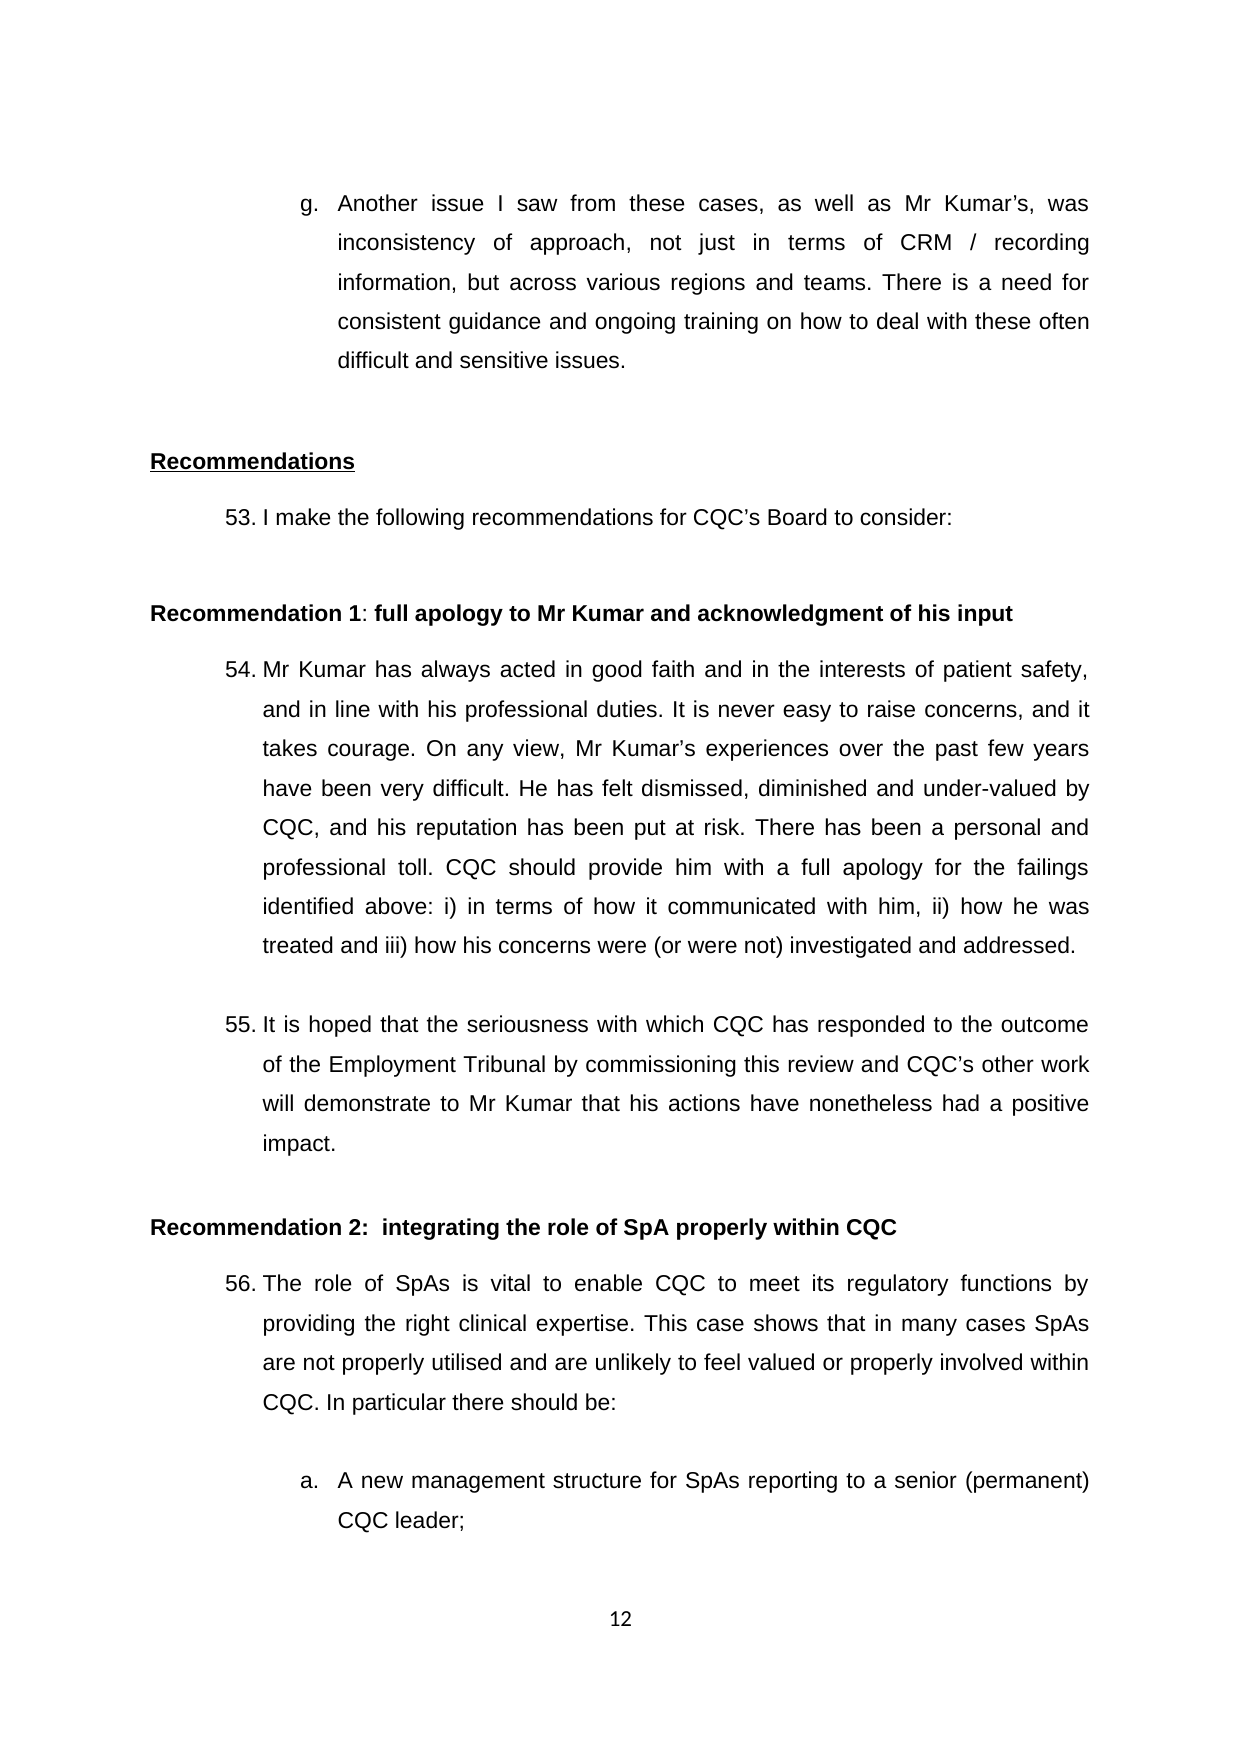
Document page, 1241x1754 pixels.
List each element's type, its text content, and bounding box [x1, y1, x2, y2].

list Mr Kumar has always acted in good faith and in the interests of patient safety, and in line with his professional duties. It is never easy to raise concerns, and it takes courage. On any view, Mr Kumar’s experiences over the past few years have been very difficult. He has felt dismissed, diminished and under-valued by CQC, and his reputation has been put at risk. There has been a personal and professional toll. CQC should provide him with a full apology for the failings identified above: i) in terms of how it communicated with him, ii) how he was treated and iii) how his concerns were (or were not) investigated and addressed. [225, 656, 1090, 959]
list Another issue I saw from these cases, as well as Mr Kumar’s, was inconsistency of approach, not just in terms of CRM / recording information, but across various regions and teams. There is a need for consistent guidance and ongoing training on how to deal with these often difficult and sensitive issues. [300, 189, 1090, 374]
text Recommendation 2: integrating the role of SpA properly within CQC [150, 1214, 1090, 1240]
list It is hoped that the seriousness with which CQC has responded to the outcome of the Employment Tribunal by commissioning this review and CQC’s other work will demonstrate to Mr Kumar that his actions have nonetheless had a positive impact. [225, 1011, 1090, 1156]
list I make the following recommendations for CQC’s Board to consider: [225, 504, 1090, 531]
list The role of SpAs is vital to enable CQC to meet its regulatory functions by providing the right clinical expertise. This case shows that in many cases SpAs are not properly utilised and are unlikely to feel valued or properly involved within CQC. In particular there should be: [225, 1270, 1090, 1415]
text Recommendations [150, 448, 1090, 474]
text Recommendation 1: full apology to Mr Kumar and acknowledgment of his input [150, 600, 1090, 626]
list A new management structure for SpAs reporting to a senior (permanent) CQC leader; [300, 1467, 1090, 1533]
